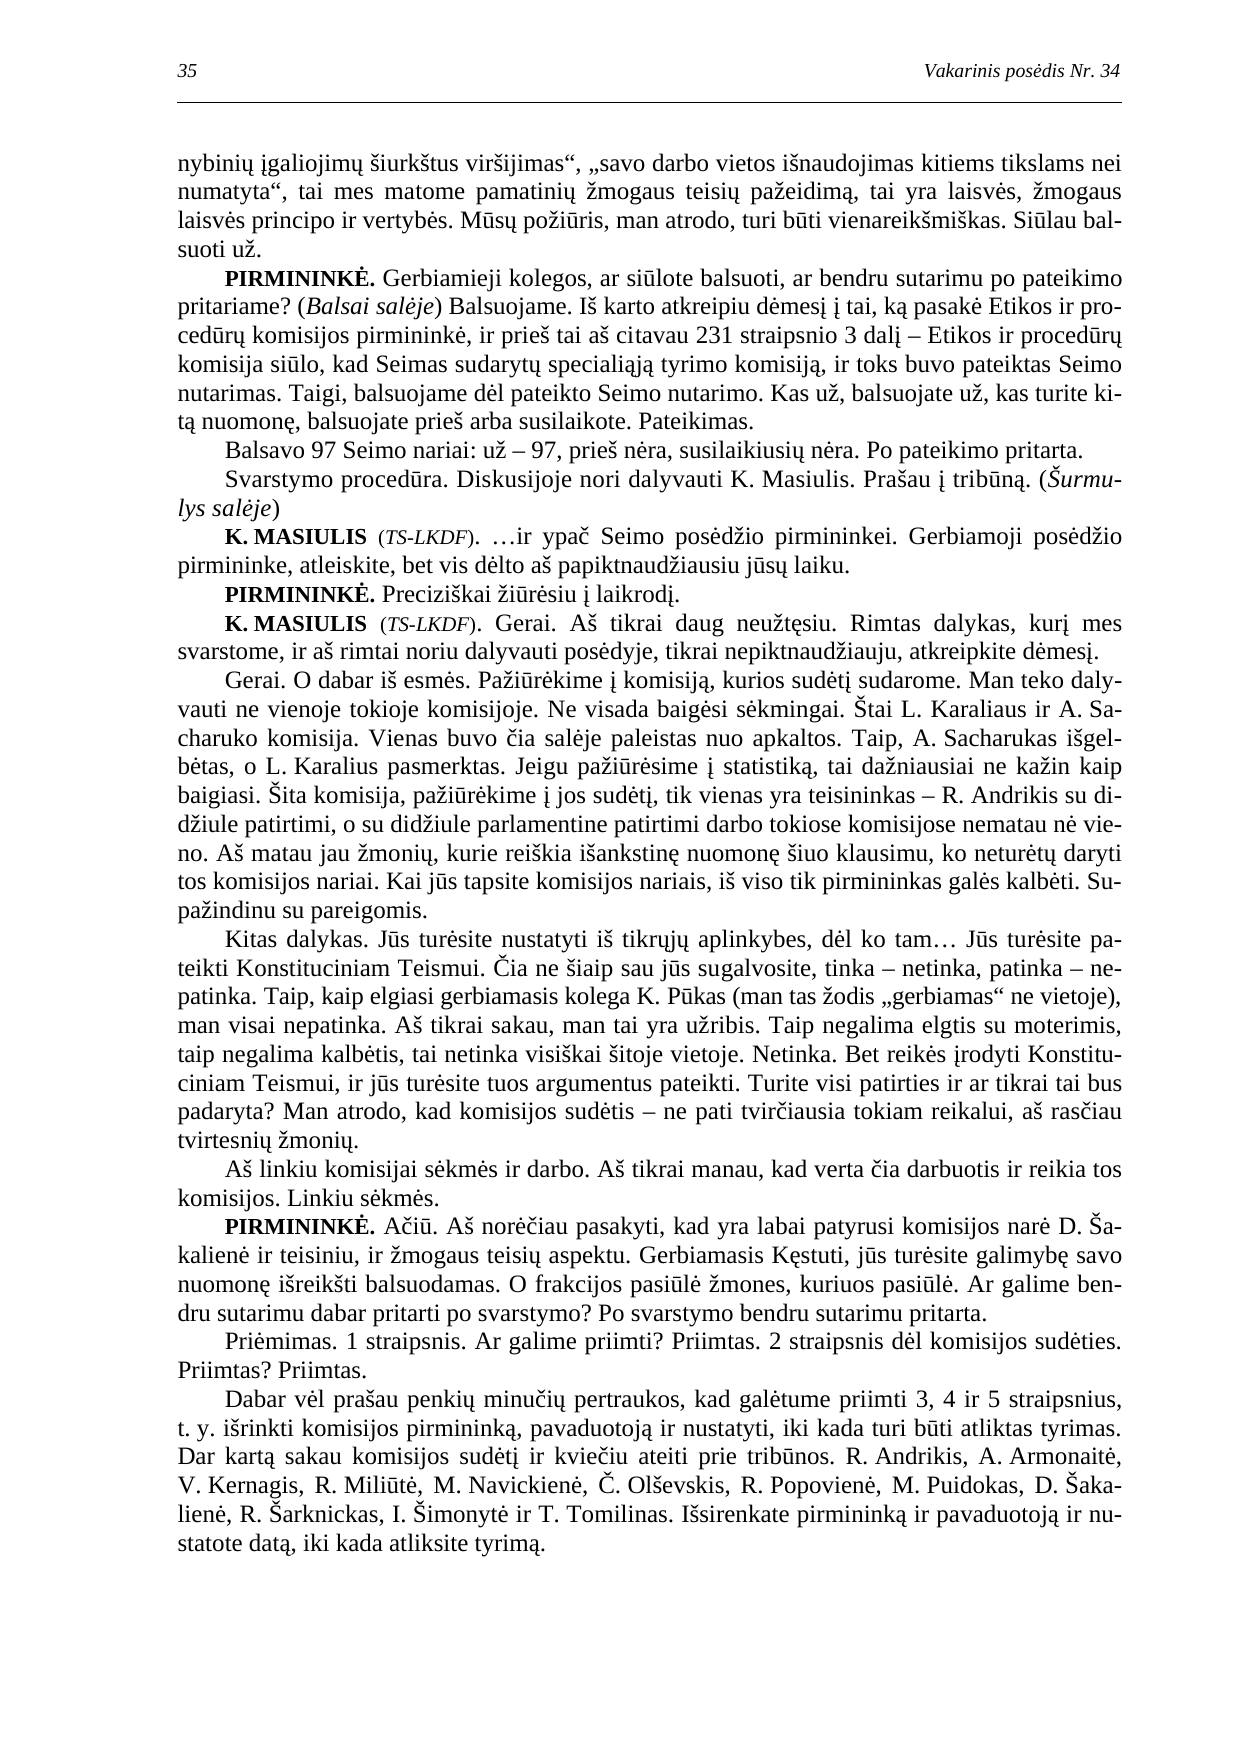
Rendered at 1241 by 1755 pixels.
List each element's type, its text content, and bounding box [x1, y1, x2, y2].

text Pri­ėmi­mas. 1 straips­nis. Ar ga­li­me pri­im­ti? Pri­im­tas. 2 straips­nis dėl ko­mi­si­jos su­dė­ties. Pri­im­tas? Pri­im­tas. [177, 1326, 1122, 1384]
text K. MASIULIS (TS-LKDF). …ir ypač Sei­mo po­sė­džio pir­mi­nin­kei. Ger­bia­mo­ji po­sė­džio pir­mi­nin­ke, at­leis­ki­te, bet vis dėl­to aš pa­pik­tnau­džiau­siu jū­sų lai­ku. [177, 521, 1122, 579]
text PIRMININKĖ. Ačiū. Aš no­rė­čiau pa­sa­ky­ti, kad yra la­bai pa­ty­ru­si ko­mi­si­jos na­rė D. Ša­ka­lie­nė ir tei­si­niu, ir žmo­gaus tei­sių as­pek­tu. Ger­bia­ma­sis Kęs­tu­ti, jūs tu­rė­si­te ga­li­my­bę sa­vo nuo­mo­nę iš­reikš­ti bal­suo­da­mas. O frak­ci­jos pa­siū­lė žmo­nes, ku­riuos pa­siū­lė. Ar ga­li­me ben­dru su­ta­ri­mu da­bar pri­tar­ti po svars­ty­mo? Po svars­ty­mo ben­dru su­ta­ri­mu pri­tar­ta. [177, 1211, 1122, 1326]
text K. MASIULIS (TS-LKDF). Ge­rai. Aš tik­rai daug ne­už­tę­siu. Rim­tas da­ly­kas, ku­rį mes svars­to­me, ir aš rim­tai no­riu da­ly­vau­ti po­sė­dy­je, tik­rai ne­pik­tnau­džiau­ju, at­kreip­ki­te dė­me­sį. [177, 608, 1122, 665]
text Aš lin­kiu ko­mi­si­jai sėk­mės ir dar­bo. Aš tik­rai ma­nau, kad ver­ta čia dar­buo­tis ir rei­kia tos ko­mi­si­jos. Lin­kiu sėk­mės. [177, 1154, 1122, 1211]
text Bal­sa­vo 97 Sei­mo na­riai: už – 97, prieš nė­ra, su­si­lai­kiu­sių nė­ra. Po pa­tei­ki­mo pri­tar­ta. [177, 435, 1122, 464]
text Ge­rai. O da­bar iš es­mės. Pa­žiū­rė­ki­me į ko­mi­si­ją, ku­rios su­dė­tį su­da­ro­me. Man te­ko da­ly­vau­ti ne vie­no­je to­kio­je ko­mi­si­jo­je. Ne vi­sa­da bai­gė­si sėk­min­gai. Štai L. Ka­ra­liaus ir A. Sa­cha­ru­ko ko­mi­si­ja. Vie­nas bu­vo čia sa­lė­je pa­leis­tas nuo ap­kal­tos. Taip, A. Sa­cha­ru­kas iš­gel­bėtas, o L. Ka­ra­lius pa­smerk­tas. Jei­gu pa­žiū­rė­si­me į sta­tis­ti­ką, tai daž­niau­siai ne ka­žin kaip bai­gia­si. Ši­ta ko­mi­si­ja, pa­žiū­rė­ki­me į jos su­dė­tį, tik vie­nas yra tei­si­nin­kas – R. An­dri­kis su di­džiu­le pa­tir­ti­mi, o su di­džiu­le par­la­men­ti­ne pa­tir­ti­mi dar­bo to­kio­se ko­mi­si­jo­se ne­ma­tau nė vie­no. Aš ma­tau jau žmo­nių, ku­rie reiš­kia iš­anks­ti­nę nuo­mo­nę šiuo klau­si­mu, ko ne­tu­rė­tų da­ry­ti tos ko­mi­si­jos na­riai. Kai jūs tap­si­te ko­mi­si­jos na­riais, iš vi­so tik pir­mi­nin­kas ga­lės kal­bė­ti. Su­pa­žin­di­nu su pa­rei­go­mis. [177, 665, 1122, 924]
text Ki­tas da­ly­kas. Jūs tu­rė­si­te nu­sta­ty­ti iš tik­rų­jų ap­lin­ky­bes, dėl ko tam… Jūs tu­rė­si­te pa­teik­ti Kon­sti­tu­ci­niam Teis­mui. Čia ne šiaip sau jūs su­gal­vo­si­te, tin­ka – ne­tin­ka, pa­tin­ka – ne­pa­tin­ka. Taip, kaip el­gia­si ger­bia­ma­sis ko­le­ga K. Pū­kas (man tas žo­dis „ger­bia­mas“ ne vie­to­je), man vi­sai ne­pa­tin­ka. Aš tik­rai sa­kau, man tai yra už­ri­bis. Taip ne­ga­li­ma elg­tis su mo­te­ri­mis, taip ne­ga­li­ma kal­bė­tis, tai ne­tin­ka vi­siš­kai ši­to­je vie­to­je. Ne­tin­ka. Bet rei­kės įro­dy­ti Kon­sti­tu­ci­niam Teis­mui, ir jūs tu­rė­si­te tuos ar­gu­men­tus pa­teik­ti. Tu­ri­te vi­si pa­tir­ties ir ar tik­rai tai bus pa­da­ry­ta? Man at­ro­do, kad ko­mi­si­jos su­dė­tis – ne pa­ti tvir­čiau­sia to­kiam rei­ka­lui, aš ras­čiau tvir­tes­nių žmo­nių. [177, 924, 1122, 1154]
text PIRMININKĖ. Pre­ci­ziš­kai žiū­rė­siu į laik­ro­dį. [177, 579, 1122, 608]
text PIRMININKĖ. Ger­bia­mie­ji ko­le­gos, ar siū­lo­te bal­suo­ti, ar ben­dru su­ta­ri­mu po pa­tei­ki­mo pri­ta­ria­me? (Bal­sai sa­lė­je) Bal­suo­ja­me. Iš kar­to at­krei­piu dė­me­sį į tai, ką pa­sa­kė Eti­kos ir pro­ce­dū­rų ko­mi­si­jos pir­mi­nin­kė, ir prieš tai aš ci­ta­vau 231 straips­nio 3 da­lį – Eti­kos ir pro­ce­dū­rų ko­mi­si­ja siū­lo, kad Sei­mas su­da­ry­tų spe­cia­li­ą­ją ty­ri­mo ko­mi­si­ją, ir toks bu­vo pa­teik­tas Sei­mo nu­ta­ri­mas. Tai­gi, bal­suo­ja­me dėl pa­teik­to Sei­mo nu­ta­ri­mo. Kas už, bal­suo­ja­te už, kas tu­ri­te ki­tą nuo­mo­nę, bal­suo­ja­te prieš ar­ba su­si­lai­ko­te. Pa­tei­ki­mas. [177, 263, 1122, 435]
text Da­bar vėl pra­šau pen­kių mi­nu­čių per­trau­kos, kad ga­lė­tu­me pri­im­ti 3, 4 ir 5 straips­nius, t. y. iš­rink­ti ko­mi­si­jos pir­mi­nin­ką, pa­va­duo­to­ją ir nu­sta­ty­ti, iki ka­da tu­ri bū­ti at­lik­tas ty­ri­mas. Dar kar­tą sa­kau ko­mi­si­jos su­dė­tį ir kvie­čiu at­ei­ti prie tri­bū­nos. R. An­dri­kis, A. Ar­mo­nai­tė, V. Ker­na­gis, R. Mi­liū­tė, M. Na­vic­kie­nė, Č. Ol­šev­skis, R. Po­po­vie­nė, M. Pui­do­kas, D. Ša­ka­lie­nė, R. Šar­knic­kas, I. Ši­mo­ny­tė ir T. To­mi­li­nas. Iš­si­ren­ka­te pir­mi­nin­ką ir pa­va­duo­to­ją ir nu­sta­to­te da­tą, iki ka­da at­lik­si­te ty­ri­mą. [177, 1384, 1122, 1556]
text Svars­ty­mo pro­ce­dū­ra. Dis­ku­si­jo­je no­ri da­ly­vau­ti K. Ma­siu­lis. Pra­šau į tri­bū­ną. (Šur­mu­lys sa­lė­je) [177, 464, 1122, 521]
text ny­bi­nių įga­lio­ji­mų šiurkš­tus vir­ši­ji­mas“, „sa­vo dar­bo vie­tos iš­nau­do­ji­mas ki­tiems tiks­lams nei nu­ma­ty­ta“, tai mes ma­to­me pa­ma­ti­nių žmo­gaus tei­sių pa­žei­di­mą, tai yra lais­vės, žmo­gaus lais­vės prin­ci­po ir ver­ty­bės. Mū­sų po­žiū­ris, man at­ro­do, tu­ri bū­ti vie­na­reikš­miš­kas. Siū­lau bal­suo­ti už. [177, 148, 1122, 263]
